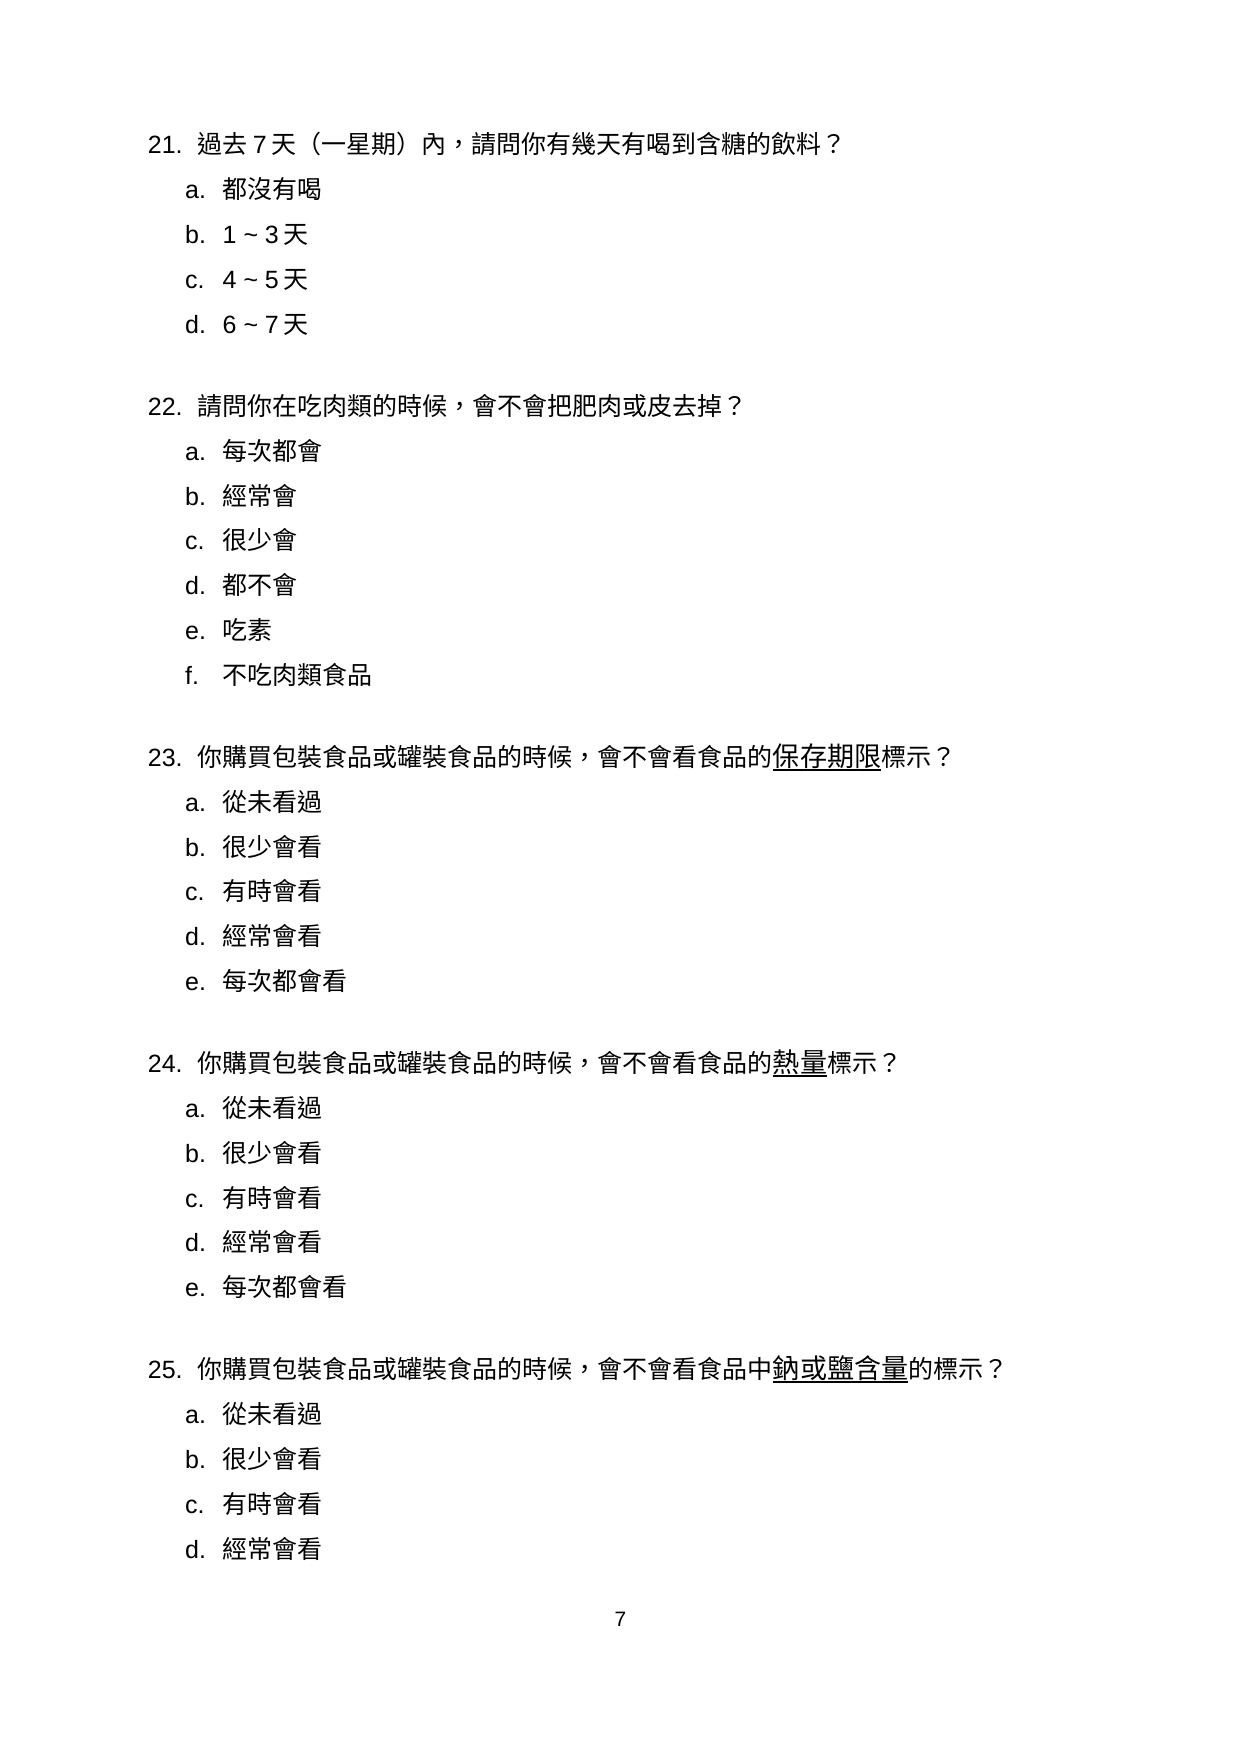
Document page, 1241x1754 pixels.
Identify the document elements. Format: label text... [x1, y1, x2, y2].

list 每次都會看 [185, 1261, 1092, 1306]
list 你購買包裝食品或罐裝食品的時候，會不會看食品的熱量標示？ [148, 1037, 1092, 1082]
list 有時會看 [185, 865, 1092, 910]
list 請問你在吃肉類的時候，會不會把肥肉或皮去掉？ [148, 379, 1092, 424]
list 經常會 [185, 469, 1092, 514]
list 1 ~ 3天 [185, 208, 1092, 252]
list 很少會看 [185, 820, 1092, 865]
list 每次都會看 [185, 954, 1092, 999]
list 都不會 [185, 559, 1092, 603]
list 你購買包裝食品或罐裝食品的時候，會不會看食品的保存期限標示？ [148, 731, 1092, 775]
list 經常會看 [185, 1216, 1092, 1261]
list 不吃肉類食品 [185, 648, 1092, 693]
list 有時會看 [185, 1477, 1092, 1522]
list 有時會看 [185, 1171, 1092, 1216]
list 4 ~ 5天 [185, 252, 1092, 297]
list 從未看過 [185, 775, 1092, 820]
list 很少會 [185, 514, 1092, 559]
list 吃素 [185, 603, 1092, 648]
list 很少會看 [185, 1433, 1092, 1477]
list 過去7天（一星期）內，請問你有幾天有喝到含糖的飲料？ [148, 118, 1092, 163]
list 經常會看 [185, 910, 1092, 954]
list 6 ~ 7天 [185, 297, 1092, 342]
list 從未看過 [185, 1082, 1092, 1126]
list 你購買包裝食品或罐裝食品的時候，會不會看食品中鈉或鹽含量的標示？ [148, 1343, 1092, 1388]
list 很少會看 [185, 1126, 1092, 1171]
list 都沒有喝 [185, 163, 1092, 208]
list 經常會看 [185, 1522, 1092, 1567]
list 從未看過 [185, 1388, 1092, 1433]
list 每次都會 [185, 424, 1092, 469]
